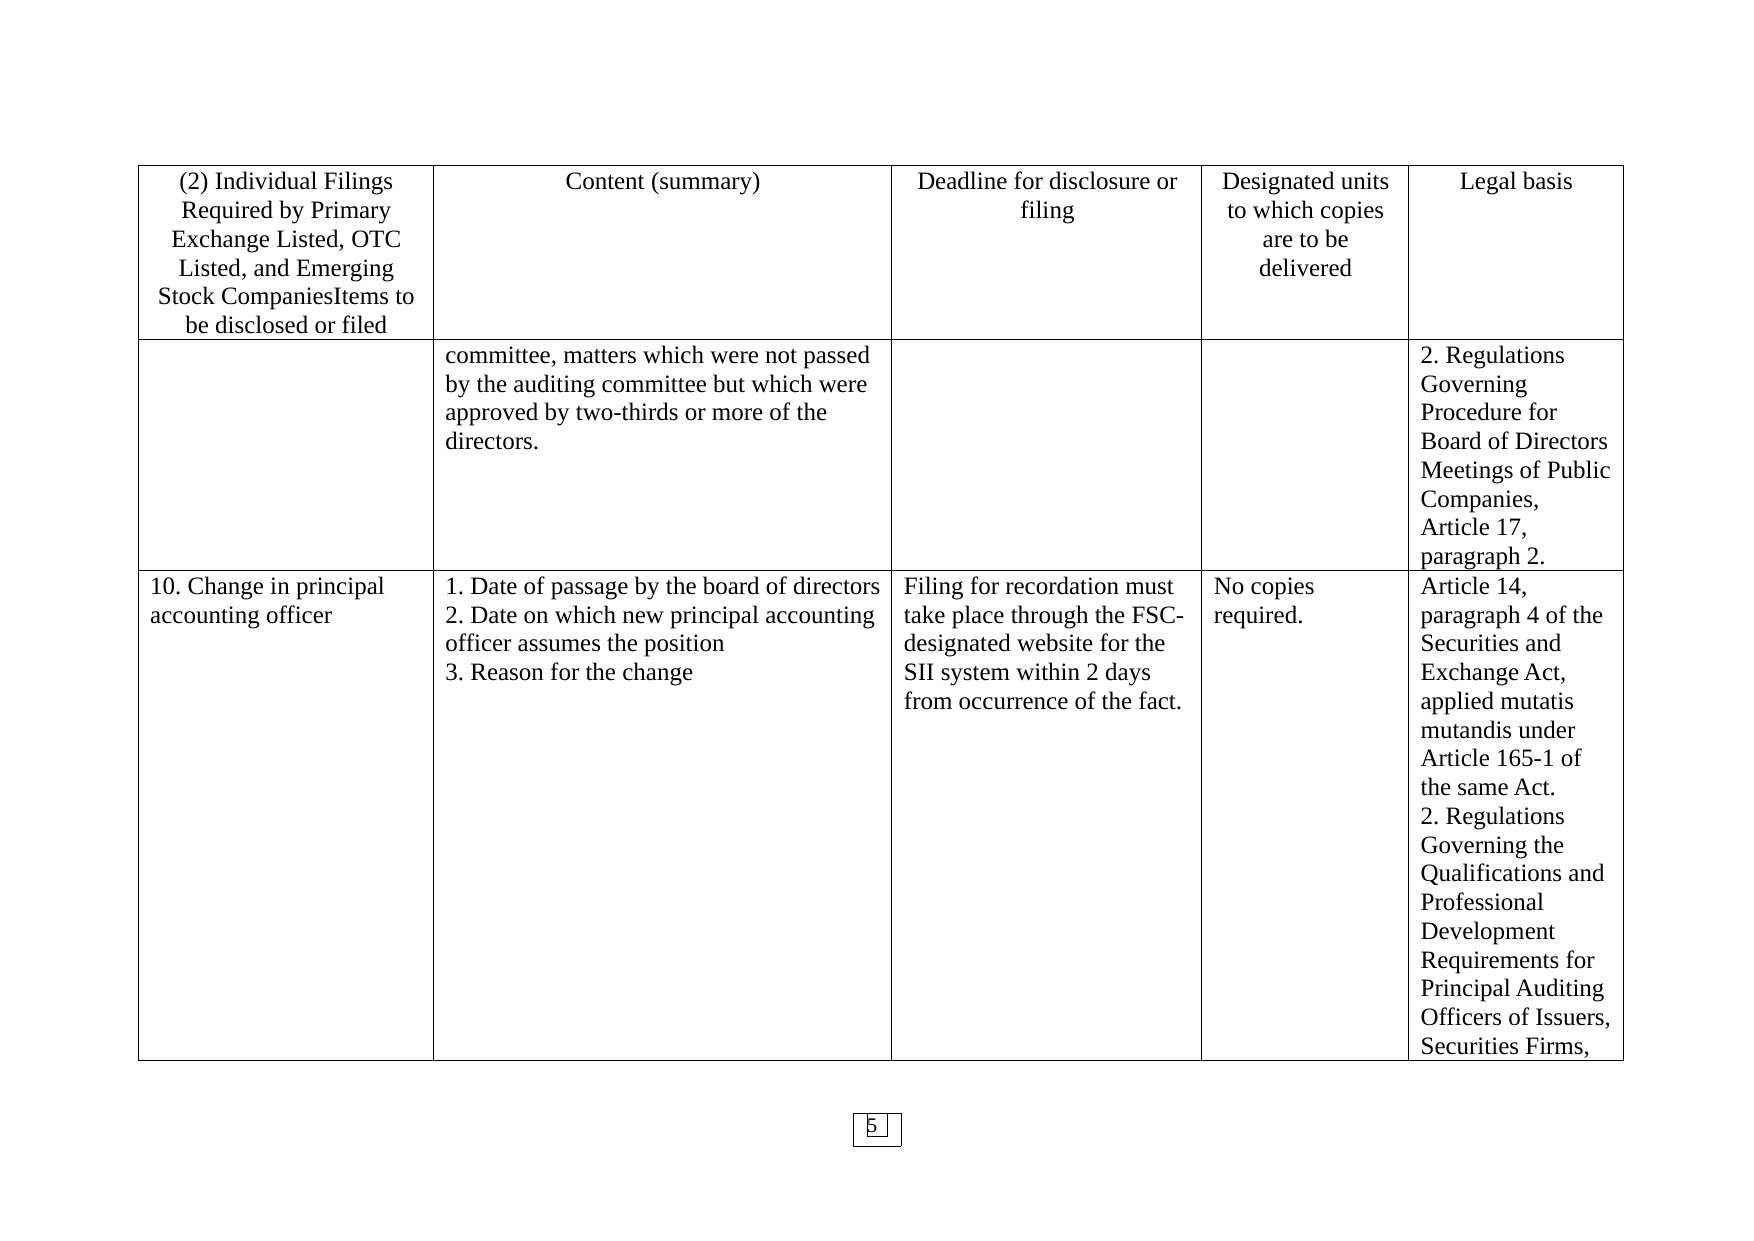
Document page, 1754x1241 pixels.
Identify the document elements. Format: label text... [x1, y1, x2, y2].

table_cell No copies required. [1202, 571, 1408, 1060]
table_header Legal basis [1409, 166, 1623, 339]
table_cell [892, 340, 1201, 570]
table_header (2) Individual Filings Required by Primary Exchange Listed, OTC Listed, and Emerging Stock CompaniesItems to be disclosed or filed [139, 166, 433, 339]
table_cell 10. Change in principal accounting officer [139, 571, 433, 1060]
table_cell Article 14, paragraph 4 of the Securities and Exchange Act, applied mutatis mutandis under Article 165-1 of the same Act. 2. Regulations Governing the Qualifications and Professional Development Requirements for Principal Auditing Officers of Issuers, Securities Firms, [1409, 571, 1623, 1060]
table_cell committee, matters which were not passed by the auditing committee but which were approved by two-thirds or more of the directors. [434, 340, 891, 570]
table_cell [1202, 340, 1408, 570]
table_cell 1. Date of passage by the board of directors 2. Date on which new principal accounting officer assumes the position 3. Reason for the change [434, 571, 891, 1060]
table_header Designated units to which copies are to be delivered [1202, 166, 1408, 339]
table_cell [139, 340, 433, 570]
table_cell Filing for recordation must take place through the FSC-designated website for the SII system within 2 days from occurrence of the fact. [892, 571, 1201, 1060]
table_header Deadline for disclosure or filing [892, 166, 1201, 339]
table_header Content (summary) [434, 166, 891, 339]
table_cell 2. Regulations Governing Procedure for Board of Directors Meetings of Public Companies, Article 17, paragraph 2. [1409, 340, 1623, 570]
